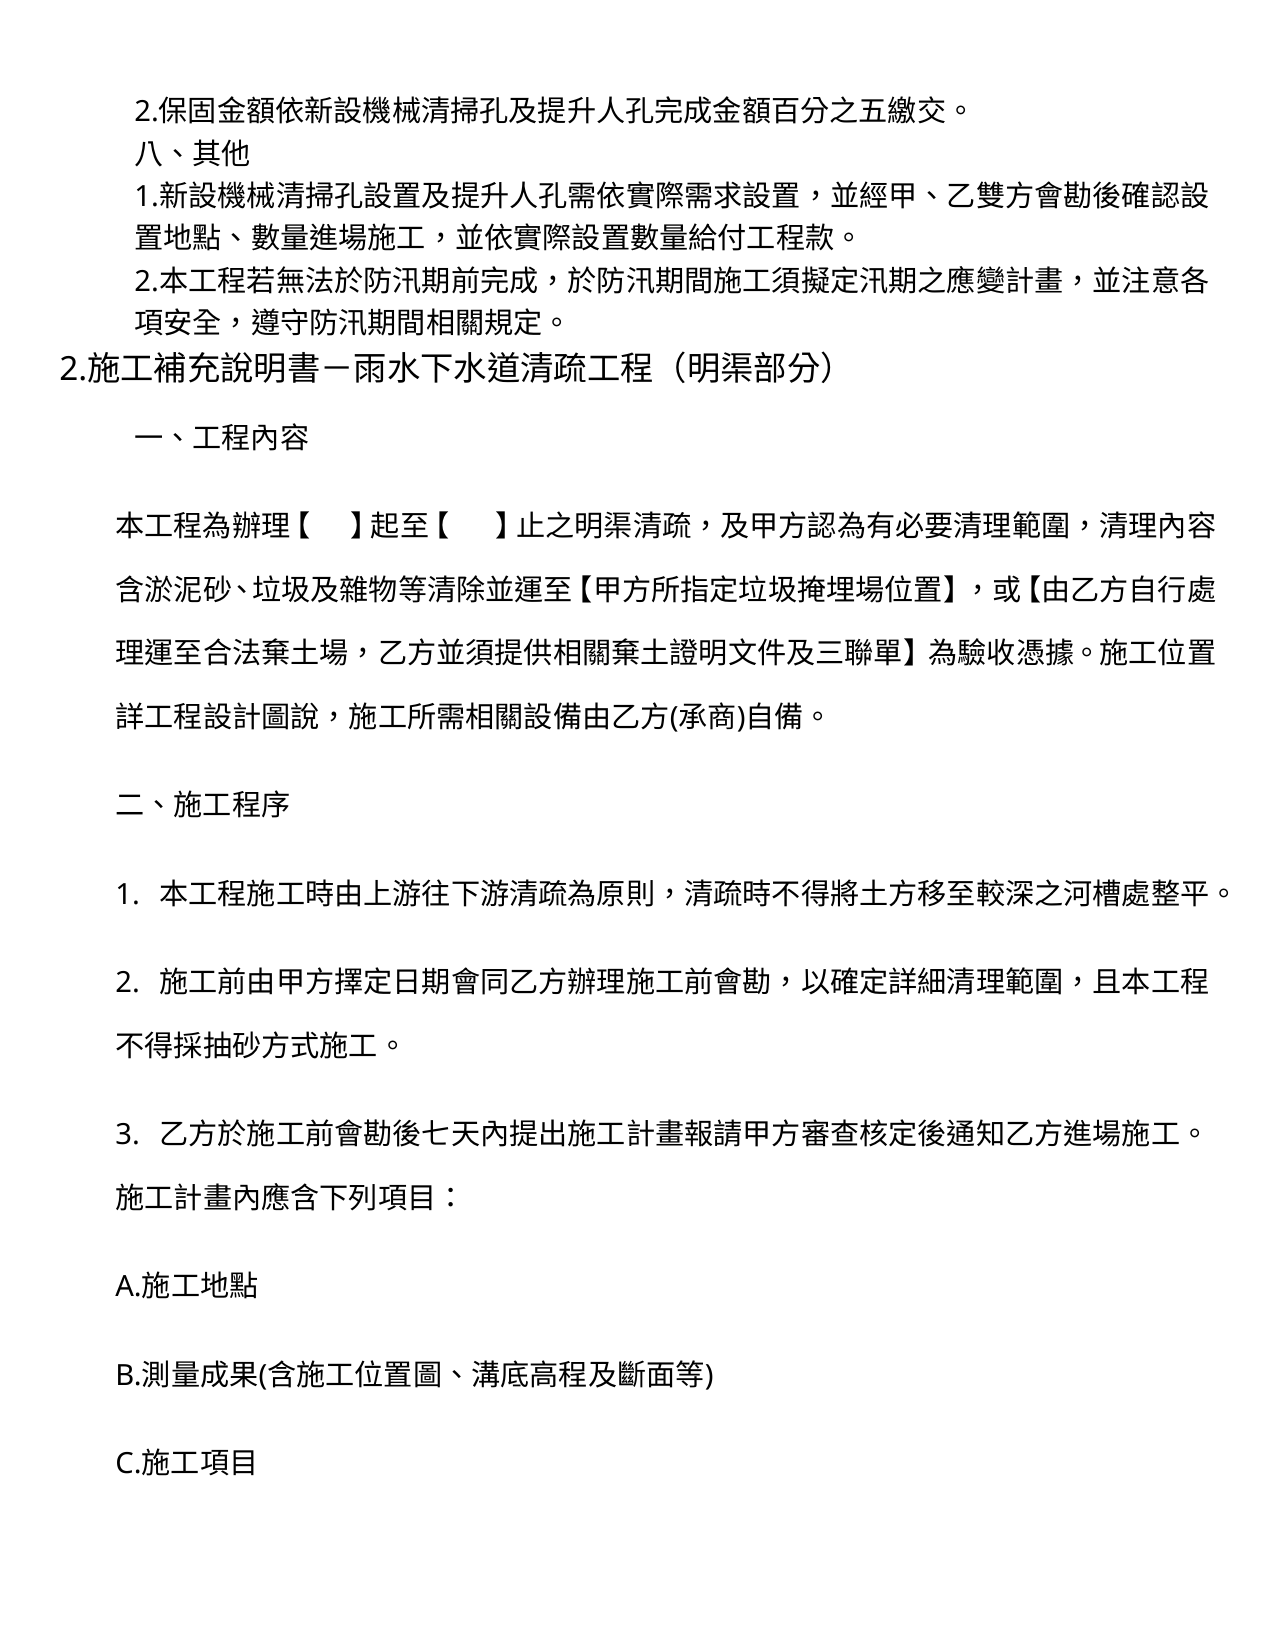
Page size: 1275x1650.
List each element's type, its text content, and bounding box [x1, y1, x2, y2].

text A.施工地點 [115, 1263, 1216, 1305]
list 本工程施工時由上游往下游清疏為原則，清疏時不得將土方移至較深之河槽處整平。 [115, 870, 1216, 913]
text 2.施工補充說明書－雨水下水道清疏工程（明渠部分） [59, 342, 1216, 390]
list 本工程若無法於防汛期前完成，於防汛期間施工須擬定汛期之應變計畫，並注意各項安全，遵守防汛期間相關規定。 [134, 257, 1216, 342]
text 八、其他 [134, 130, 1216, 172]
list 新設機械清掃孔設置及提升人孔需依實際需求設置，並經甲、乙雙方會勘後確認設置地點、數量進場施工，並依實際設置數量給付工程款。 [134, 172, 1216, 257]
text 一、工程內容 [134, 414, 1216, 457]
list 乙方於施工前會勘後七天內提出施工計畫報請甲方審查核定後通知乙方進場施工。施工計畫內應含下列項目： [115, 1111, 1216, 1217]
list 施工前由甲方擇定日期會同乙方辦理施工前會勘，以確定詳細清理範圍，且本工程不得採抽砂方式施工。 [115, 959, 1216, 1064]
text B.測量成果(含施工位置圖、溝底高程及斷面等) [115, 1351, 1216, 1394]
text 2.保固金額依新設機械清掃孔及提升人孔完成金額百分之五繳交。 [134, 88, 1216, 130]
text 二、施工程序 [115, 782, 1216, 824]
text C.施工項目 [115, 1440, 1216, 1482]
text 本工程為辦理【 】起至【 】止之明渠清疏，及甲方認為有必要清理範圍，清理內容含淤泥砂、垃圾及雜物等清除並運至【甲方所指定垃圾掩埋場位置】，或【由乙方自行處理運至合法棄土場，乙方並須提供相關棄土證明文件及三聯單】為驗收憑據。施工位置詳工程設計圖說，施工所需相關設備由乙方(承商)自備。 [115, 503, 1216, 736]
